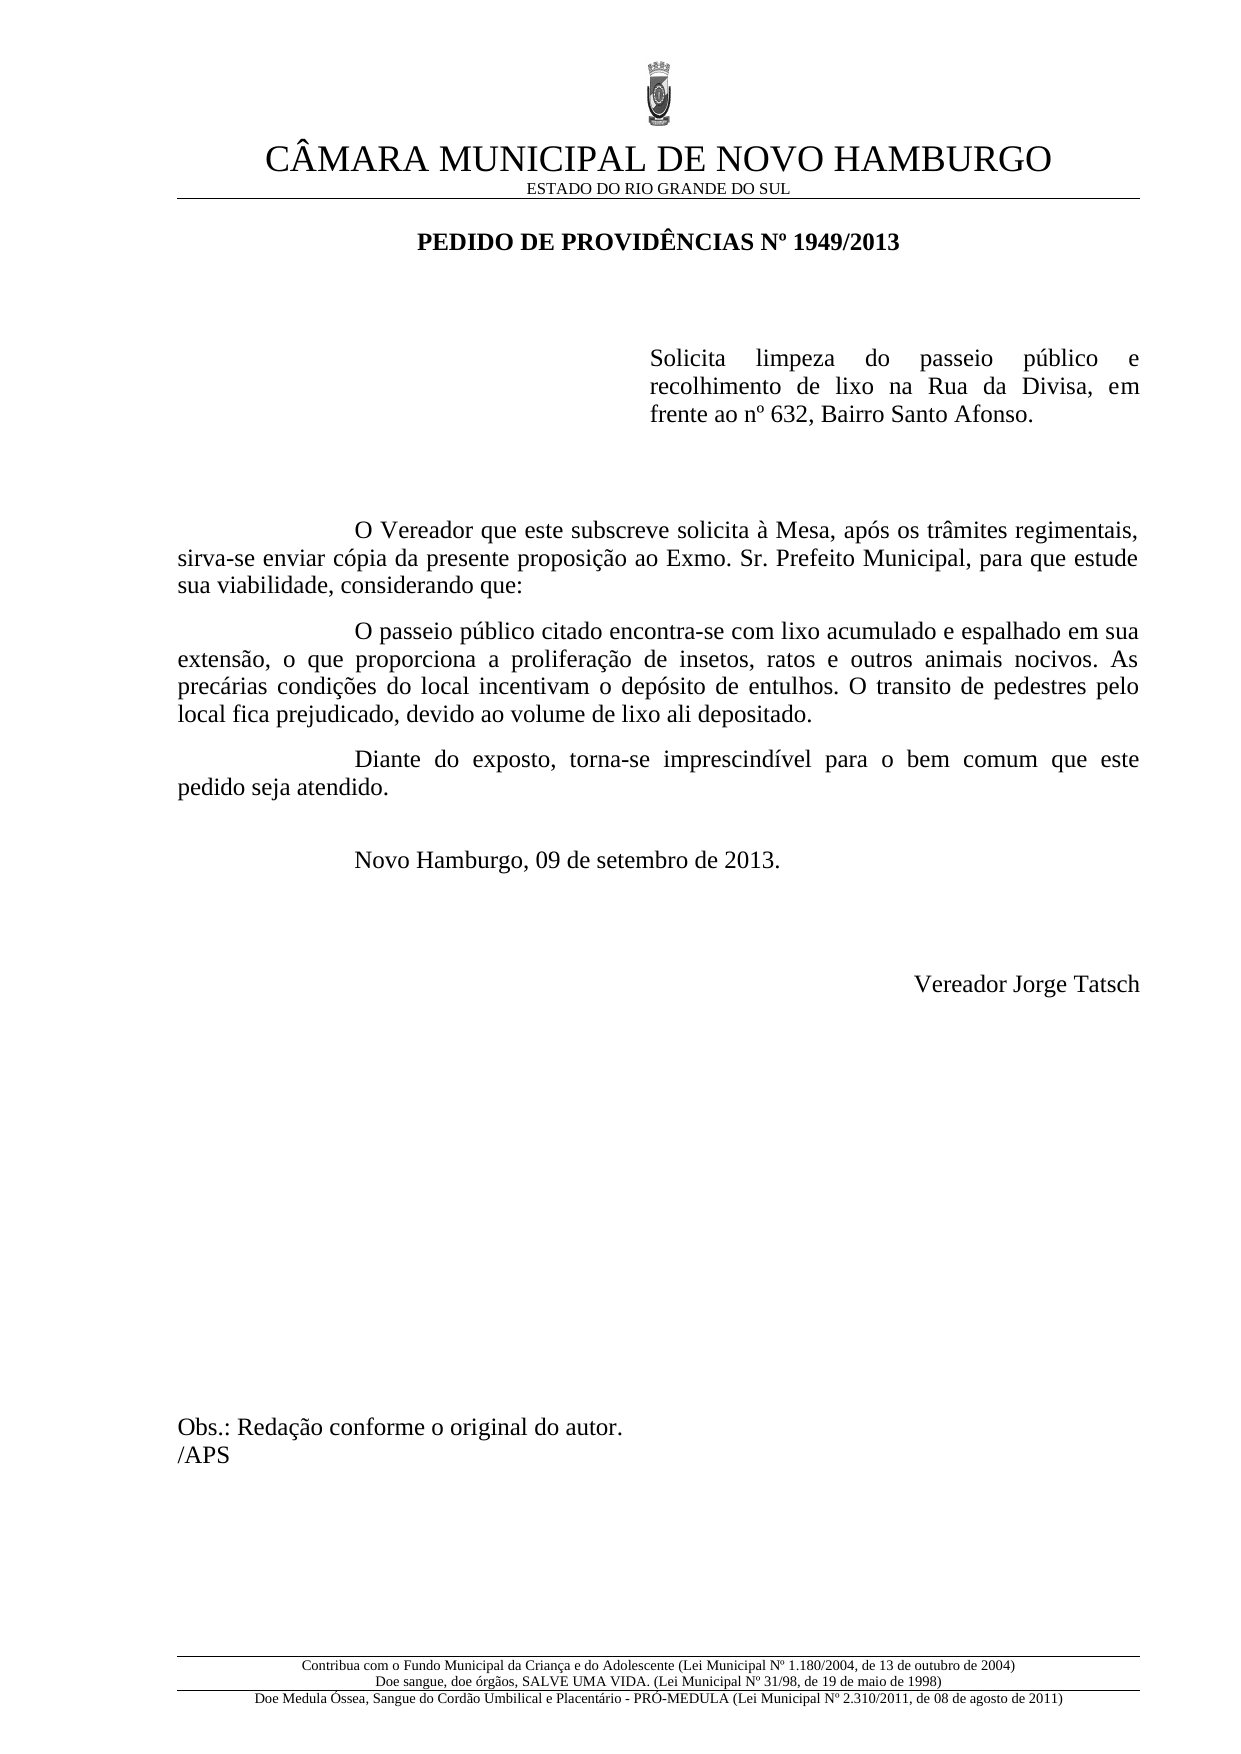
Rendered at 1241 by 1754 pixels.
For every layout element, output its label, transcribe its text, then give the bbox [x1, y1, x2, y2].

text Obs.: Redação conforme o original do autor. [177, 1413, 1140, 1441]
text Diante do exposto, torna-se imprescindível para o bem comum que este pedido seja atendido. [177, 746, 1140, 801]
text O passeio público citado encontra-se com lixo acumulado e espalhado em sua extensão, o que proporciona a proliferação de insetos, ratos e outros animais nocivos. As precárias condições do local incentivam o depósito de entulhos. O transito de pedestres pelo local fica prejudicado, devido ao volume de lixo ali depositado. [177, 617, 1140, 728]
text Vereador Jorge Tatsch [177, 970, 1140, 997]
text Novo Hamburgo, 09 de setembro de 2013. [177, 846, 1140, 874]
text /APS [177, 1441, 1140, 1468]
text PEDIDO DE PROVIDÊNCIAS Nº 1949/2013 [177, 228, 1140, 256]
text Solicita limpeza do passeio público e recolhimento de lixo na Rua da Divisa, em frente ao nº 632, Bairro Santo Afonso. [649, 344, 1140, 428]
text O Vereador que este subscreve solicita à Mesa, após os trâmites regimentais, sirva-se enviar cópia da presente proposição ao Exmo. Sr. Prefeito Municipal, para que estude sua viabilidade, considerando que: [177, 516, 1140, 599]
